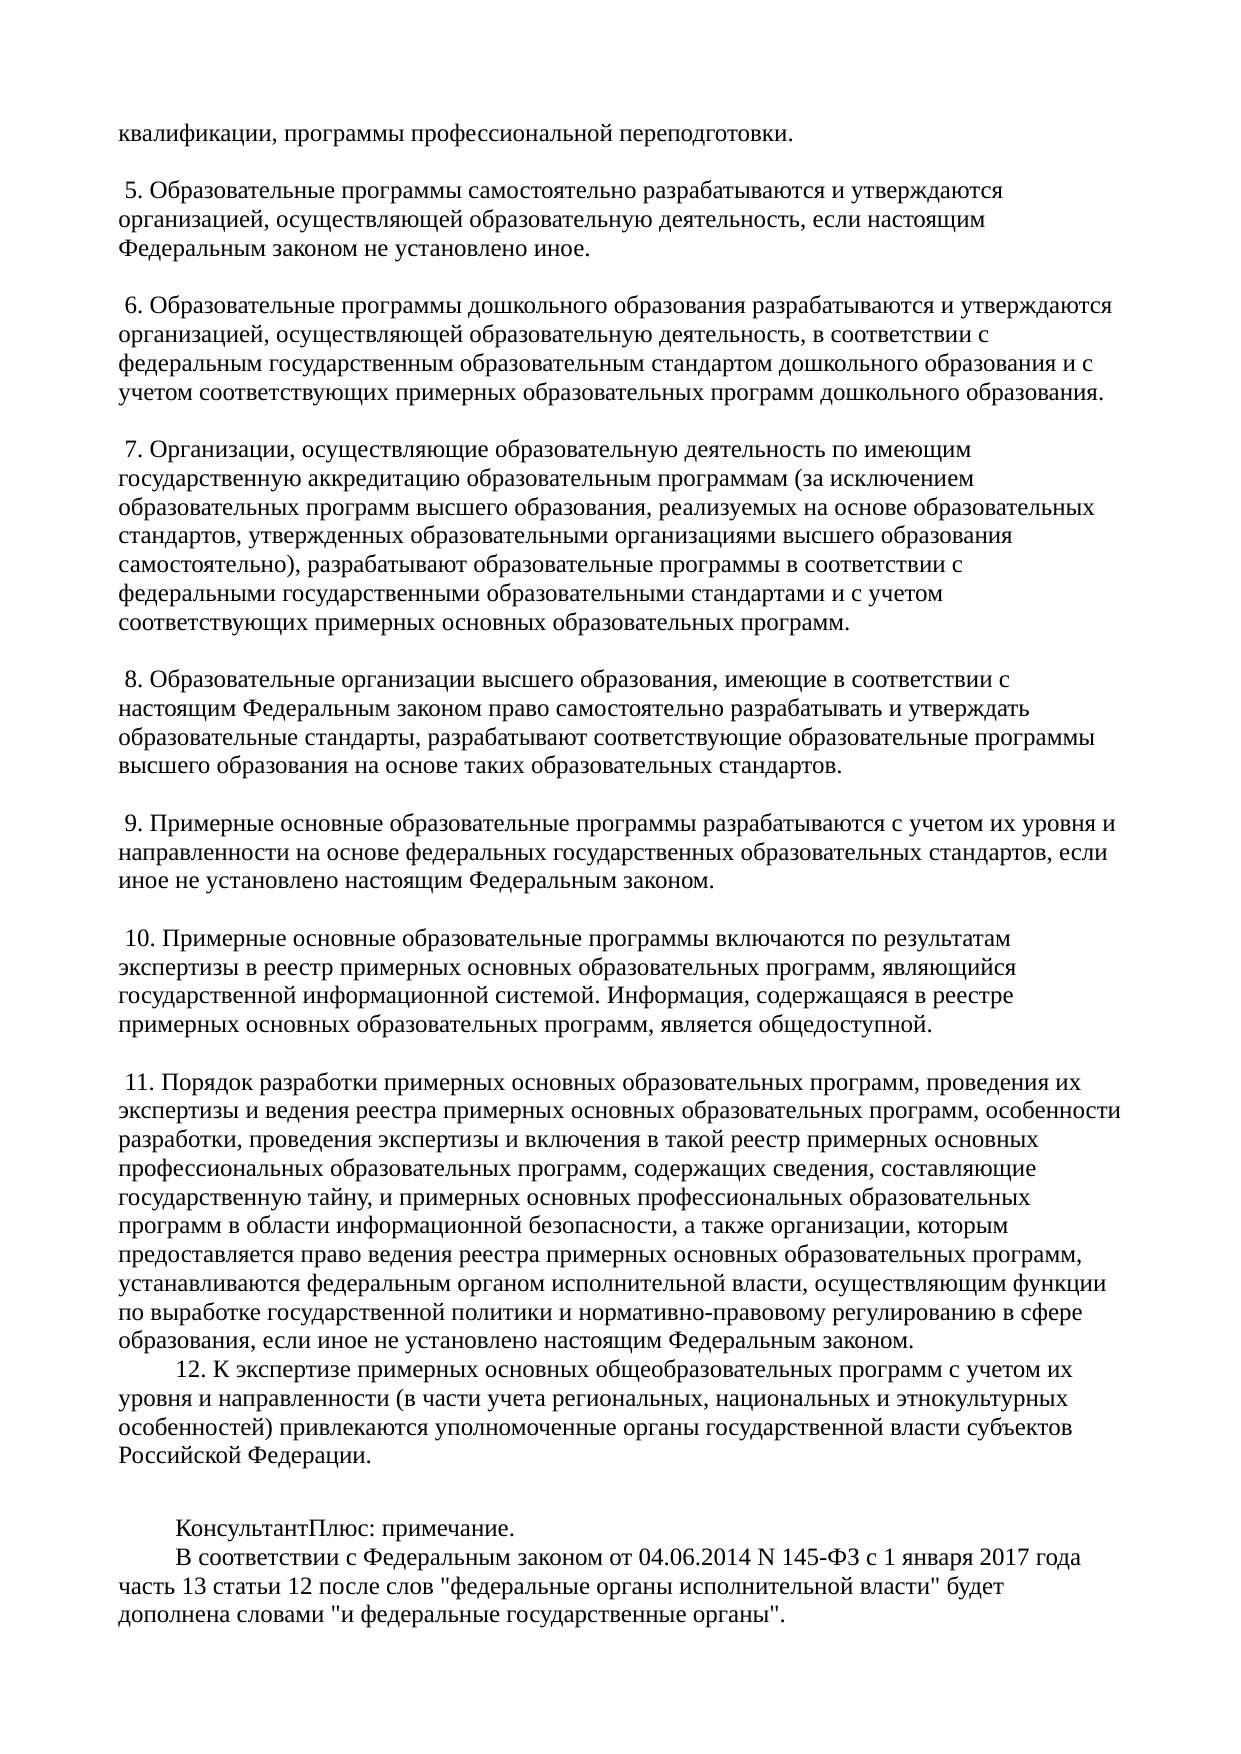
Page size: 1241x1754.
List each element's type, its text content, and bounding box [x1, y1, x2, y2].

text 12. К экспертизе примерных основных общеобразовательных программ с учетом их уровня и направленности (в части учета региональных, национальных и этнокультурных особенностей) привлекаются уполномоченные органы государственной власти субъектов Российской Федерации. [118, 1354, 1122, 1469]
text 9. Примерные основные образовательные программы разрабатываются с учетом их уровня и направленности на основе федеральных государственных образовательных стандартов, если иное не установлено настоящим Федеральным законом. [118, 808, 1122, 894]
text 5. Образовательные программы самостоятельно разрабатываются и утверждаются организацией, осуществляющей образовательную деятельность, если настоящим Федеральным законом не установлено иное. [118, 176, 1122, 262]
text 11. Порядок разработки примерных основных образовательных программ, проведения их экспертизы и ведения реестра примерных основных образовательных программ, особенности разработки, проведения экспертизы и включения в такой реестр примерных основных профессиональных образовательных программ, содержащих сведения, составляющие государственную тайну, и примерных основных профессиональных образовательных программ в области информационной безопасности, а также организации, которым предоставляется право ведения реестра примерных основных образовательных программ, устанавливаются федеральным органом исполнительной власти, осуществляющим функции по выработке государственной политики и нормативно-правовому регулированию в сфере образования, если иное не установлено настоящим Федеральным законом. [118, 1067, 1122, 1354]
text В соответствии с Федеральным законом от 04.06.2014 N 145-ФЗ с 1 января 2017 года часть 13 статьи 12 после слов "федеральные органы исполнительной власти" будет дополнена словами "и федеральные государственные органы". [118, 1542, 1122, 1628]
text 10. Примерные основные образовательные программы включаются по результатам экспертизы в реестр примерных основных образовательных программ, являющийся государственной информационной системой. Информация, содержащаяся в реестре примерных основных образовательных программ, является общедоступной. [118, 923, 1122, 1038]
text квалификации, программы профессиональной переподготовки. [118, 118, 1122, 147]
text КонсультантПлюс: примечание. [118, 1513, 1122, 1542]
text 7. Организации, осуществляющие образовательную деятельность по имеющим государственную аккредитацию образовательным программам (за исключением образовательных программ высшего образования, реализуемых на основе образовательных стандартов, утвержденных образовательными организациями высшего образования самостоятельно), разрабатывают образовательные программы в соответствии с федеральными государственными образовательными стандартами и с учетом соответствующих примерных основных образовательных программ. [118, 434, 1122, 636]
text 6. Образовательные программы дошкольного образования разрабатываются и утверждаются организацией, осуществляющей образовательную деятельность, в соответствии с федеральным государственным образовательным стандартом дошкольного образования и с учетом соответствующих примерных образовательных программ дошкольного образования. [118, 291, 1122, 406]
text 8. Образовательные организации высшего образования, имеющие в соответствии с настоящим Федеральным законом право самостоятельно разрабатывать и утверждать образовательные стандарты, разрабатывают соответствующие образовательные программы высшего образования на основе таких образовательных стандартов. [118, 664, 1122, 779]
